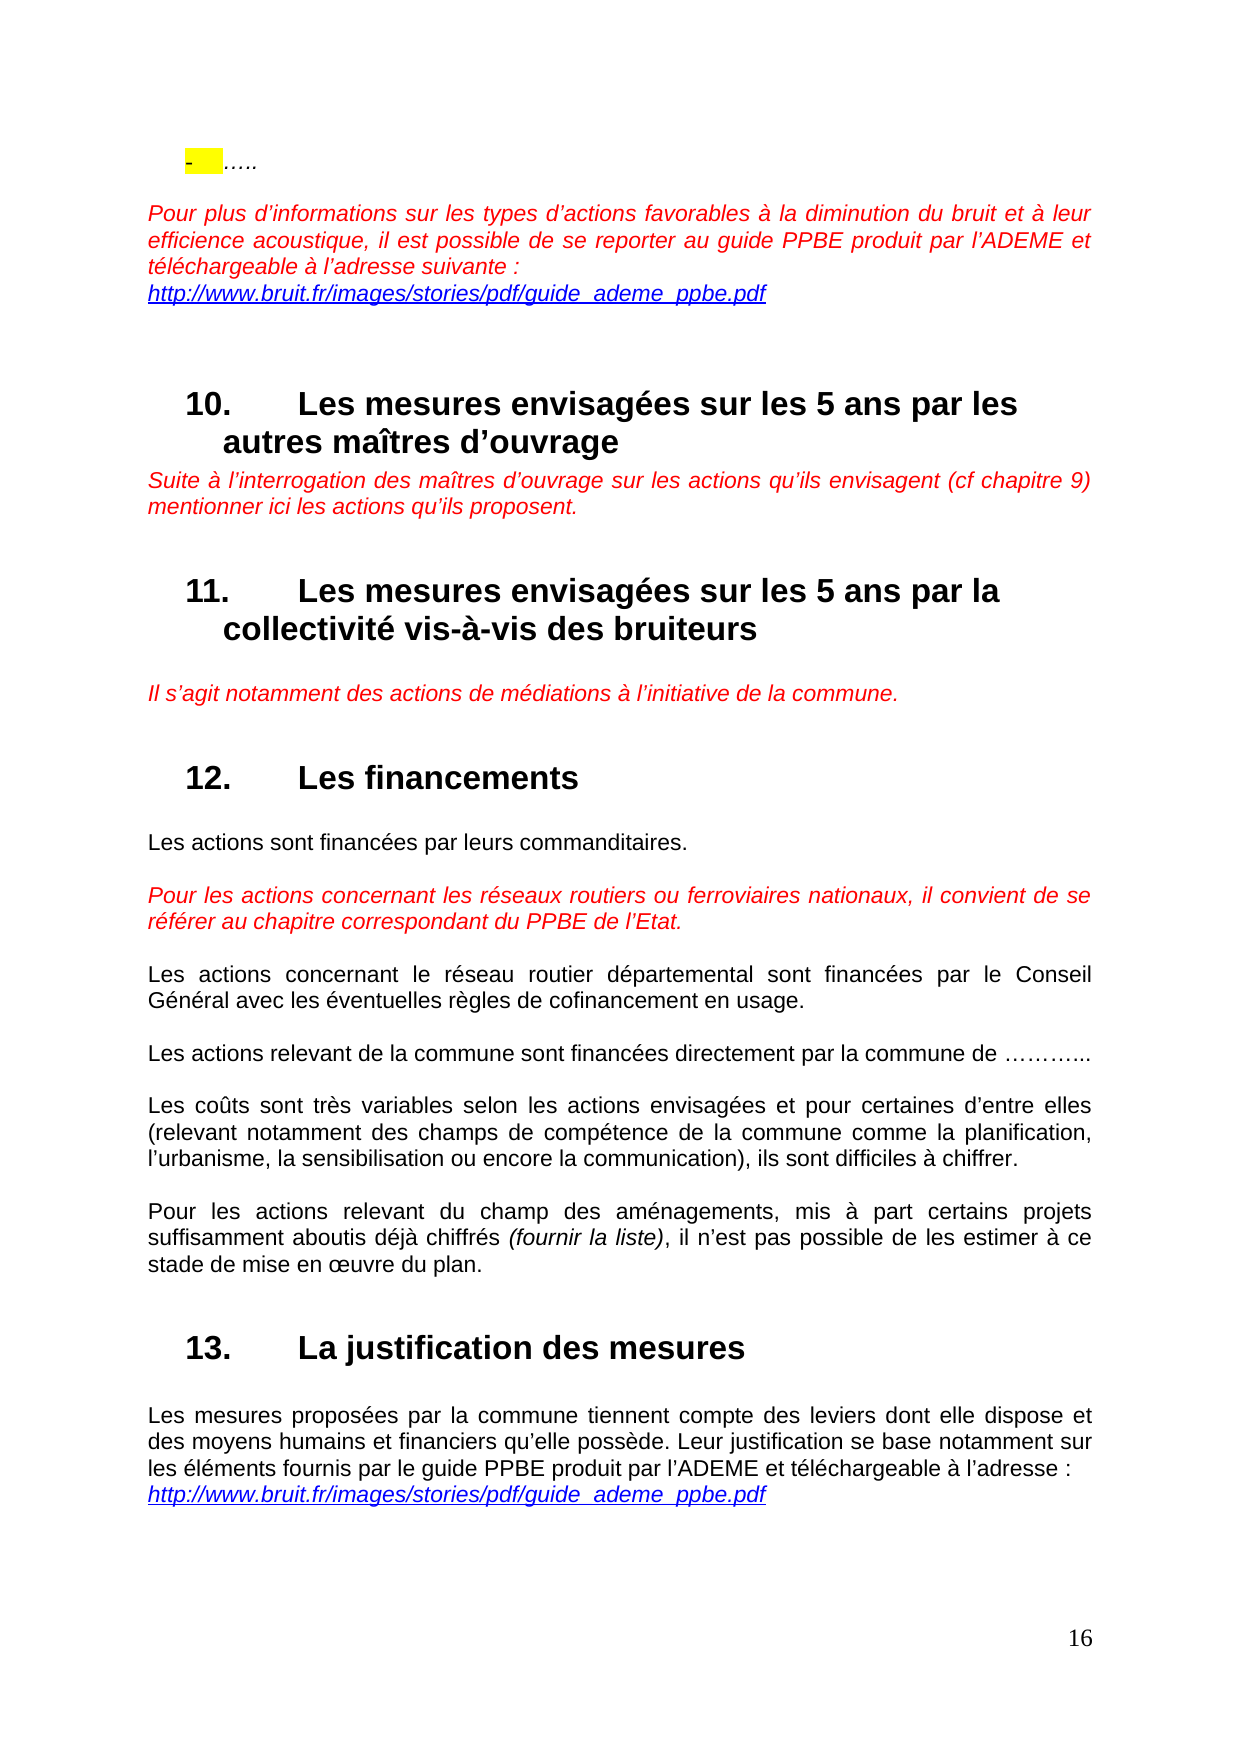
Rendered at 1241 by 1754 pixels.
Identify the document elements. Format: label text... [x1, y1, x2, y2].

subtitle La justification des mesures [185, 1328, 1093, 1367]
text Pour plus d’informations sur les types d’actions favorables à la diminution du bruit et à leur efficience acoustique, il est possible de se reporter au guide PPBE produit par l’ADEME et téléchargeable à l’adresse suivante : [148, 200, 1093, 279]
subtitle Les mesures envisagées sur les 5 ans par les autres maîtres d’ouvrage [185, 383, 1093, 460]
text Les mesures proposées par la commune tiennent compte des leviers dont elle dispose et des moyens humains et financiers qu’elle possède. Leur justification se base notamment sur les éléments fournis par le guide PPBE produit par l’ADEME et téléchargeable à l’adresse : [148, 1402, 1093, 1481]
text Il s’agit notamment des actions de médiations à l’initiative de la commune. [148, 680, 1093, 707]
text Les actions concernant le réseau routier départemental sont financées par le Conseil Général avec les éventuelles règles de cofinancement en usage. [148, 961, 1093, 1013]
subtitle Les mesures envisagées sur les 5 ans par la collectivité vis-à-vis des bruiteurs [185, 571, 1093, 648]
text Suite à l’interrogation des maîtres d’ouvrage sur les actions qu’ils envisagent (cf chapitre 9) mentionner ici les actions qu’ils proposent. [148, 467, 1093, 519]
subtitle Les financements [185, 758, 1093, 796]
text Les actions relevant de la commune sont financées directement par la commune de ………... [148, 1040, 1093, 1066]
text Pour les actions relevant du champ des aménagements, mis à part certains projets suffisamment aboutis déjà chiffrés (fournir la liste), il n’est pas possible de les estimer à ce stade de mise en œuvre du plan. [148, 1198, 1093, 1277]
text http://www.bruit.fr/images/stories/pdf/guide_ademe_ppbe.pdf [148, 279, 1093, 306]
text Pour les actions concernant les réseaux routiers ou ferroviaires nationaux, il convient de se référer au chapitre correspondant du PPBE de l’Etat. [148, 882, 1093, 934]
list ….. [223, 148, 1093, 174]
text http://www.bruit.fr/images/stories/pdf/guide_ademe_ppbe.pdf [148, 1481, 1093, 1507]
text Les coûts sont très variables selon les actions envisagées et pour certaines d’entre elles (relevant notamment des champs de compétence de la commune comme la planification, l’urbanisme, la sensibilisation ou encore la communication), ils sont difficiles à chiffrer. [148, 1092, 1093, 1172]
text Les actions sont financées par leurs commanditaires. [148, 829, 1093, 855]
